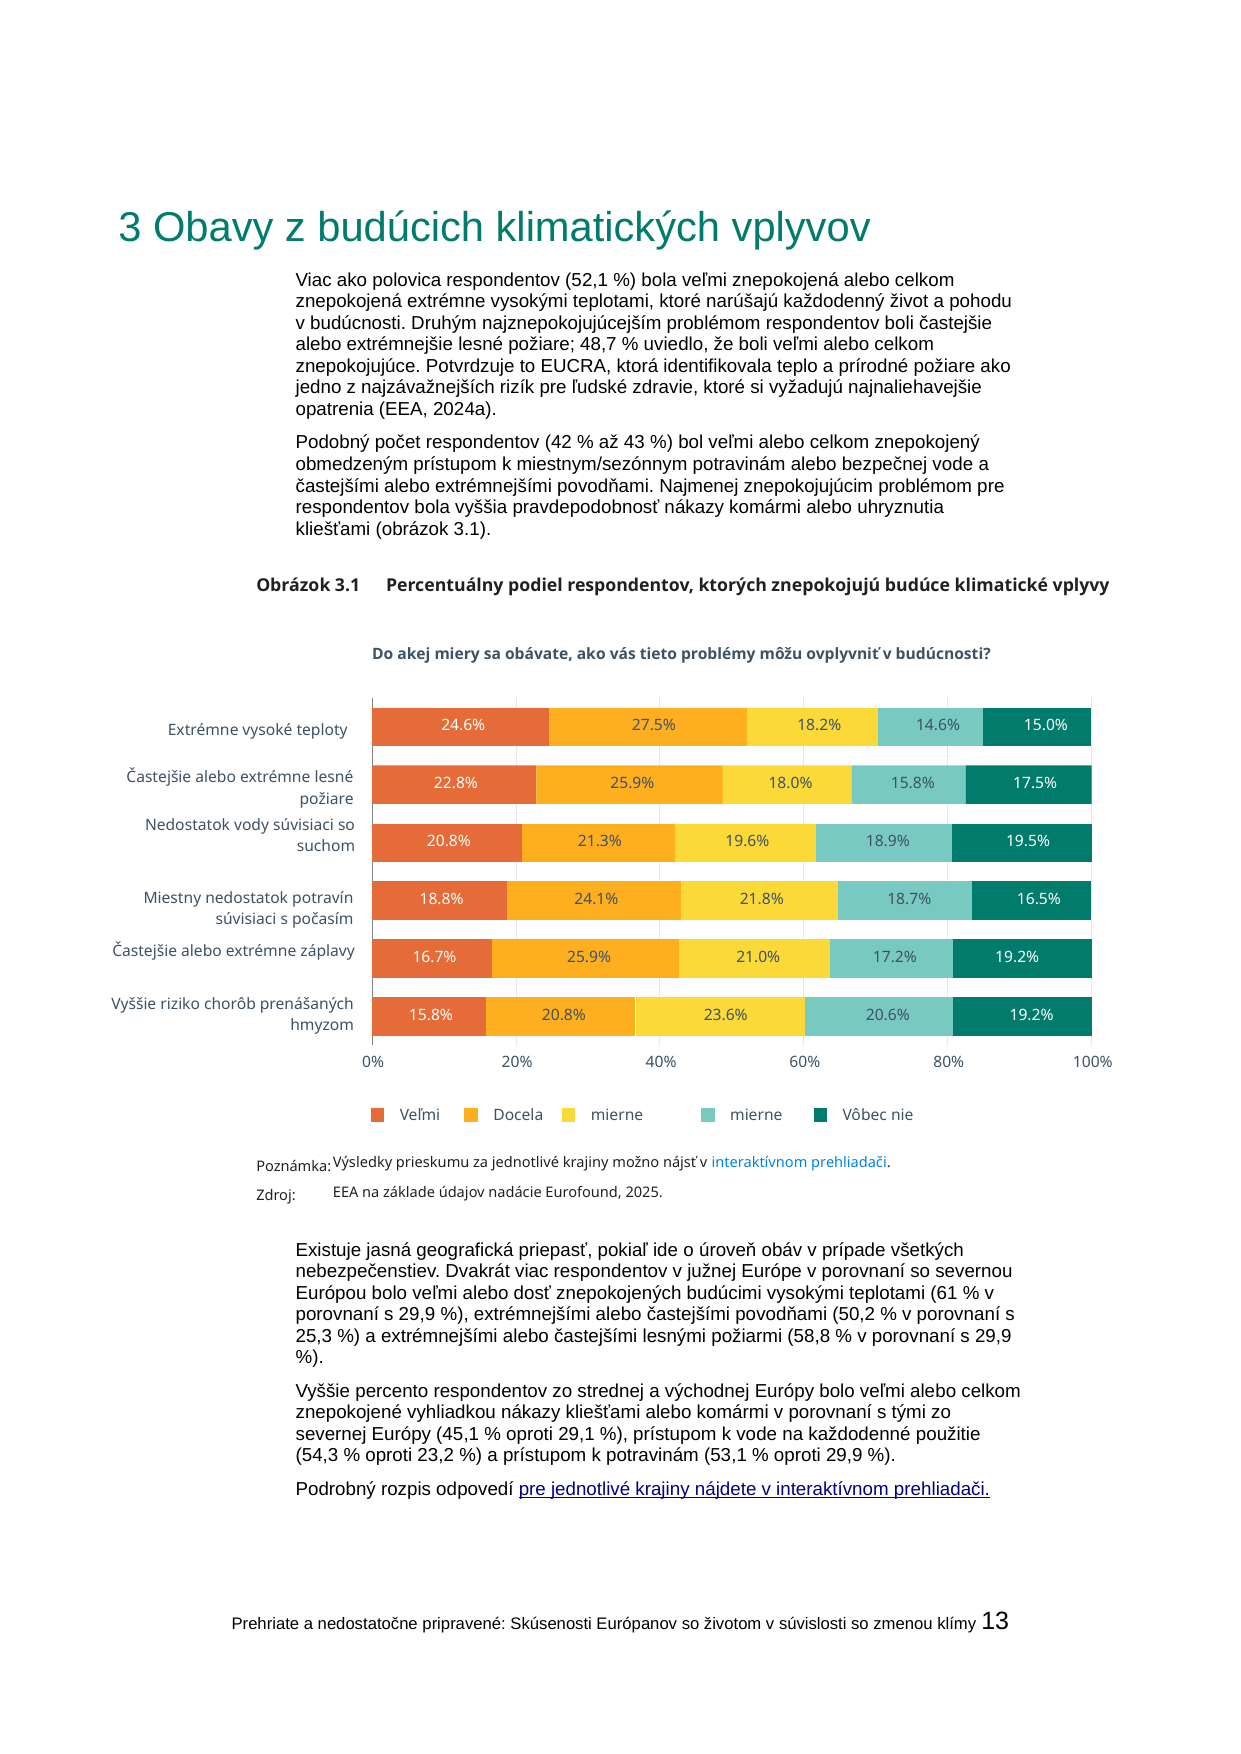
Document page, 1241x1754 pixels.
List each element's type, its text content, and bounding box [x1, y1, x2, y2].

text Existuje jasná geografická priepasť, pokiaľ ide o úroveň obáv v prípade všetkých nebezpečenstiev. Dvakrát viac respondentov v južnej Európe v porovnaní so severnou Európou bolo veľmi alebo dosť znepokojených budúcimi vysokými teplotami (61 % v porovnaní s 29,9 %), extrémnejšími alebo častejšími povodňami (50,2 % v porovnaní s 25,3 %) a extrémnejšími alebo častejšími lesnými požiarmi (58,8 % v porovnaní s 29,9 %). [295, 1238, 1022, 1368]
subtitle 3 Obavy z budúcich klimatických vplyvov [118, 202, 1122, 250]
text Vyššie percento respondentov zo strednej a východnej Európy bolo veľmi alebo celkom znepokojené vyhliadkou nákazy kliešťami alebo komármi v porovnaní s tými zo severnej Európy (45,1 % oproti 29,1 %), prístupom k vode na každodenné použitie (54,3 % oproti 23,2 %) a prístupom k potravinám (53,1 % oproti 29,9 %). [295, 1379, 1022, 1466]
text Viac ako polovica respondentov (52,1 %) bola veľmi znepokojená alebo celkom znepokojená extrémne vysokými teplotami, ktoré narúšajú každodenný život a pohodu v budúcnosti. Druhým najznepokojujúcejším problémom respondentov boli častejšie alebo extrémnejšie lesné požiare; 48,7 % uviedlo, že boli veľmi alebo celkom znepokojujúce. Potvrdzuje to EUCRA, ktorá identifikovala teplo a prírodné požiare ako jedno z najzávažnejších rizík pre ľudské zdravie, ktoré si vyžadujú najnaliehavejšie opatrenia (EEA, 2024a). [295, 268, 1022, 419]
text Podrobný rozpis odpovedí pre jednotlivé krajiny nájdete v interaktívnom prehliadači. [295, 1478, 1022, 1499]
text Podobný počet respondentov (42 % až 43 %) bol veľmi alebo celkom znepokojený obmedzeným prístupom k miestnym/sezónnym potravinám alebo bezpečnej vode a častejšími alebo extrémnejšími povodňami. Najmenej znepokojujúcim problémom pre respondentov bola vyššia pravdepodobnosť nákazy komármi alebo uhryznutia kliešťami (obrázok 3.1). [295, 431, 1022, 539]
